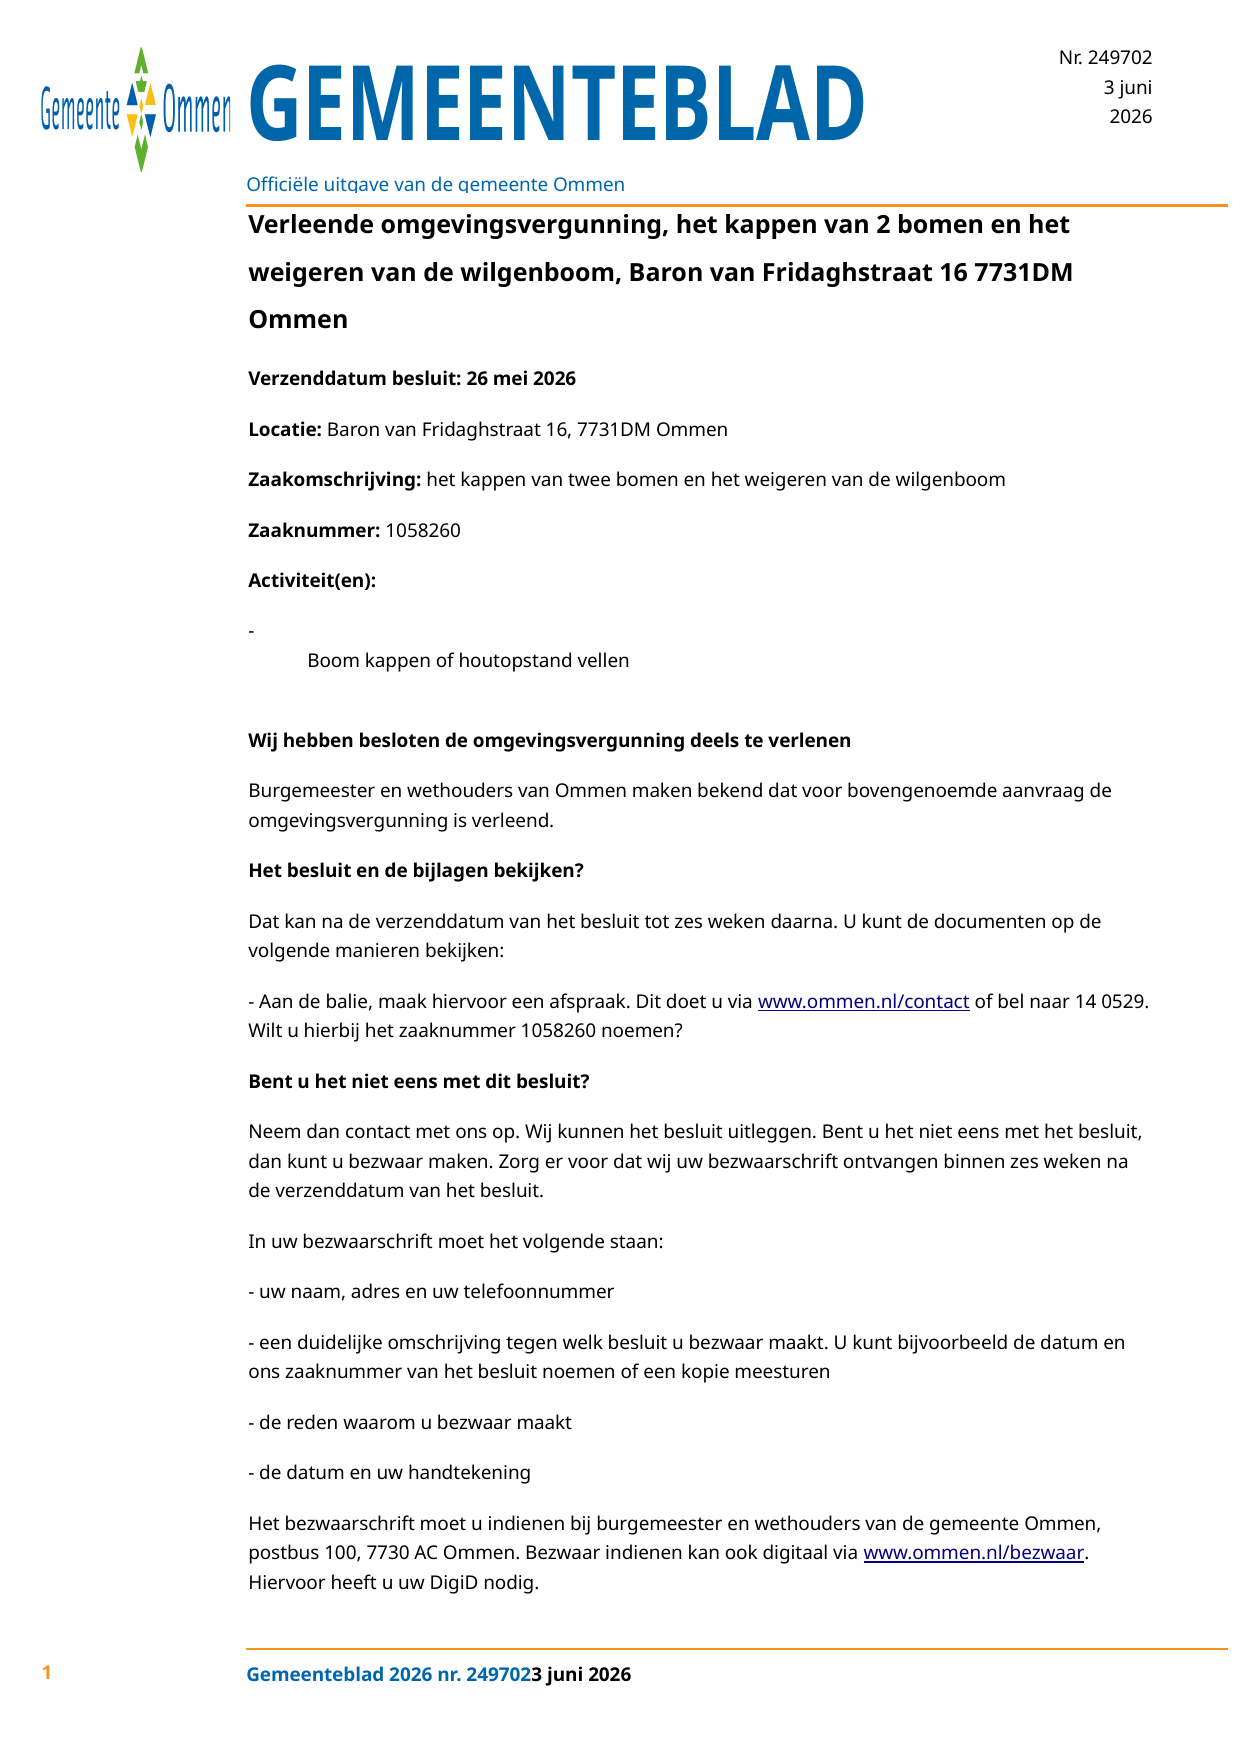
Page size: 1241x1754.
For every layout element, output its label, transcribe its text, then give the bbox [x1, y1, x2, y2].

text Bent u het niet eens met dit besluit? [248, 1068, 1152, 1094]
list Boom kappen of houtopstand vellen [248, 647, 1152, 673]
text Het bezwaarschrift moet u indienen bij burgemeester en wethouders van de gemeente Ommen, postbus 100, 7730 AC Ommen. Bezwaar indienen kan ook digitaal via www.ommen.nl/bezwaar. Hiervoor heeft u uw DigiD nodig. [248, 1510, 1152, 1594]
text - uw naam, adres en uw telefoonnummer [248, 1278, 1152, 1304]
text Verleende omgevingsvergunning, het kappen van 2 bomen en het weigeren van de wilgenboom, Baron van Fridaghstraat 16 7731DM Ommen [248, 207, 1152, 336]
text Locatie: Baron van Fridaghstraat 16, 7731DM Ommen [248, 416, 1152, 442]
text Burgemeester en wethouders van Ommen maken bekend dat voor bovengenoemde aanvraag de omgevingsvergunning is verleend. [248, 778, 1152, 833]
picture [41, 47, 231, 172]
text Wij hebben besloten de omgevingsvergunning deels te verlenen [248, 727, 1152, 753]
text Zaakomschrijving: het kappen van twee bomen en het weigeren van de wilgenboom [248, 466, 1152, 492]
text - een duidelijke omschrijving tegen welk besluit u bezwaar maakt. U kunt bijvoorbeeld de datum en ons zaaknummer van het besluit noemen of een kopie meesturen [248, 1329, 1152, 1384]
text - de reden waarom u bezwaar maakt [248, 1409, 1152, 1434]
text Activiteit(en): [248, 567, 1152, 593]
text - Aan de balie, maak hiervoor een afspraak. Dit doet u via www.ommen.nl/contact of bel naar 14 0529. Wilt u hierbij het zaaknummer 1058260 noemen? [248, 988, 1152, 1043]
text Verzenddatum besluit: 26 mei 2026 [248, 366, 1152, 391]
text Het besluit en de bijlagen bekijken? [248, 858, 1152, 883]
text Neem dan contact met ons op. Wij kunnen het besluit uitleggen. Bent u het niet eens met het besluit, dan kunt u bezwaar maken. Zorg er voor dat wij uw bezwaarschrift ontvangen binnen zes weken na de verzenddatum van het besluit. [248, 1118, 1152, 1203]
text - de datum en uw handtekening [248, 1459, 1152, 1485]
text In uw bezwaarschrift moet het volgende staan: [248, 1228, 1152, 1254]
text Zaaknummer: 1058260 [248, 517, 1152, 542]
text Dat kan na de verzenddatum van het besluit tot zes weken daarna. U kunt de documenten op de volgende manieren bekijken: [248, 908, 1152, 963]
